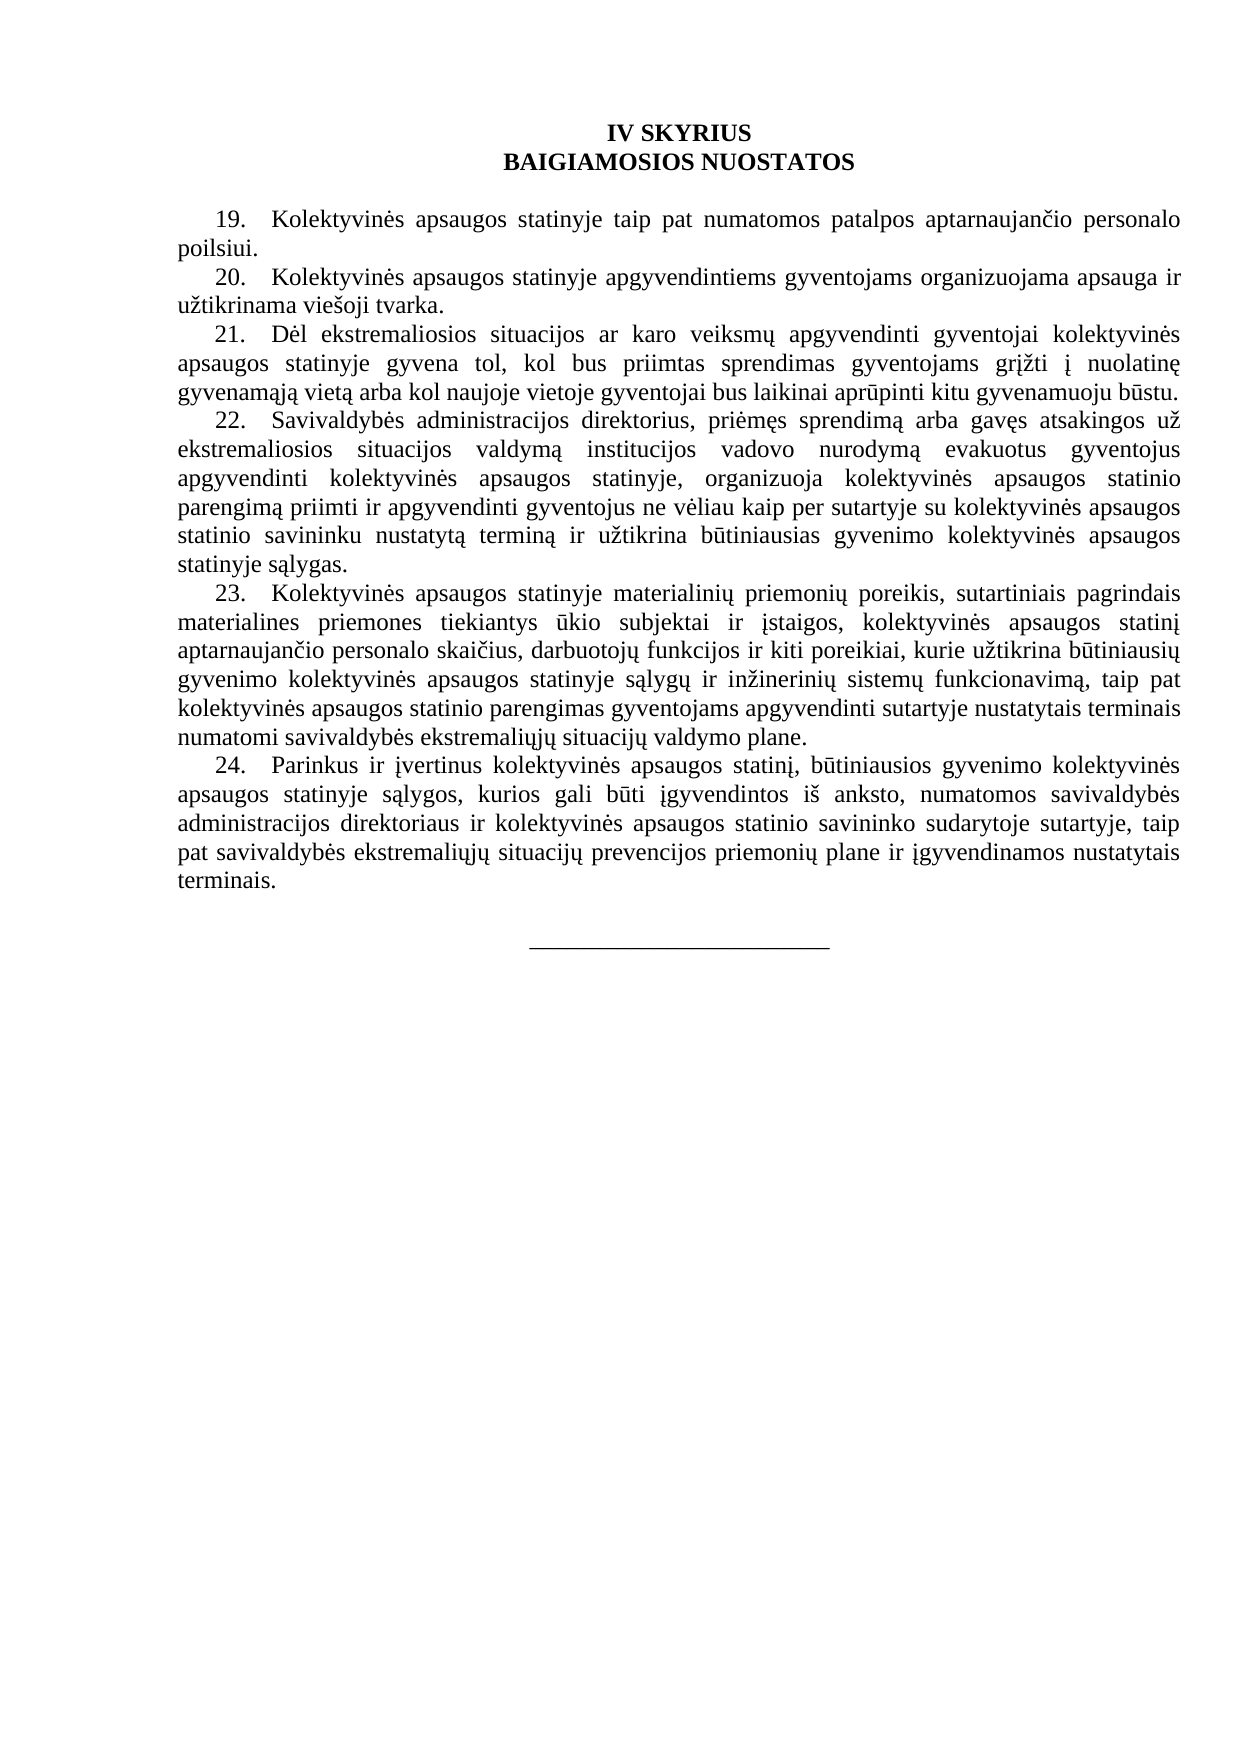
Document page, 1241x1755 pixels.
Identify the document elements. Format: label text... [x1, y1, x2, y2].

text 21. Dėl ekstremaliosios situacijos ar karo veiksmų apgyvendinti gyventojai kolektyvinės apsaugos statinyje gyvena tol, kol bus priimtas sprendimas gyventojams grįžti į nuolatinę gyvenamąją vietą arba kol naujoje vietoje gyventojai bus laikinai aprūpinti kitu gyvenamuoju būstu. [177, 319, 1181, 406]
text 22. Savivaldybės administracijos direktorius, priėmęs sprendimą arba gavęs atsakingos už ekstremaliosios situacijos valdymą institucijos vadovo nurodymą evakuotus gyventojus apgyvendinti kolektyvinės apsaugos statinyje, organizuoja kolektyvinės apsaugos statinio parengimą priimti ir apgyvendinti gyventojus ne vėliau kaip per sutartyje su kolektyvinės apsaugos statinio savininku nustatytą terminą ir užtikrina būtiniausias gyvenimo kolektyvinės apsaugos statinyje sąlygas. [177, 406, 1181, 578]
text 23. Kolektyvinės apsaugos statinyje materialinių priemonių poreikis, sutartiniais pagrindais materialines priemones tiekiantys ūkio subjektai ir įstaigos, kolektyvinės apsaugos statinį aptarnaujančio personalo skaičius, darbuotojų funkcijos ir kiti poreikiai, kurie užtikrina būtiniausių gyvenimo kolektyvinės apsaugos statinyje sąlygų ir inžinerinių sistemų funkcionavimą, taip pat kolektyvinės apsaugos statinio parengimas gyventojams apgyvendinti sutartyje nustatytais terminais numatomi savivaldybės ekstremaliųjų situacijų valdymo plane. [177, 578, 1181, 751]
text ________________________ [177, 923, 1181, 952]
text 19. Kolektyvinės apsaugos statinyje taip pat numatomos patalpos aptarnaujančio personalo poilsiui. [177, 204, 1181, 262]
text IV skyrius baigiamosios nuostatos [177, 118, 1181, 176]
text 20. Kolektyvinės apsaugos statinyje apgyvendintiems gyventojams organizuojama apsauga ir užtikrinama viešoji tvarka. [177, 262, 1181, 319]
text 24. Parinkus ir įvertinus kolektyvinės apsaugos statinį, būtiniausios gyvenimo kolektyvinės apsaugos statinyje sąlygos, kurios gali būti įgyvendintos iš anksto, numatomos savivaldybės administracijos direktoriaus ir kolektyvinės apsaugos statinio savininko sudarytoje sutartyje, taip pat savivaldybės ekstremaliųjų situacijų prevencijos priemonių plane ir įgyvendinamos nustatytais terminais. [177, 751, 1181, 894]
